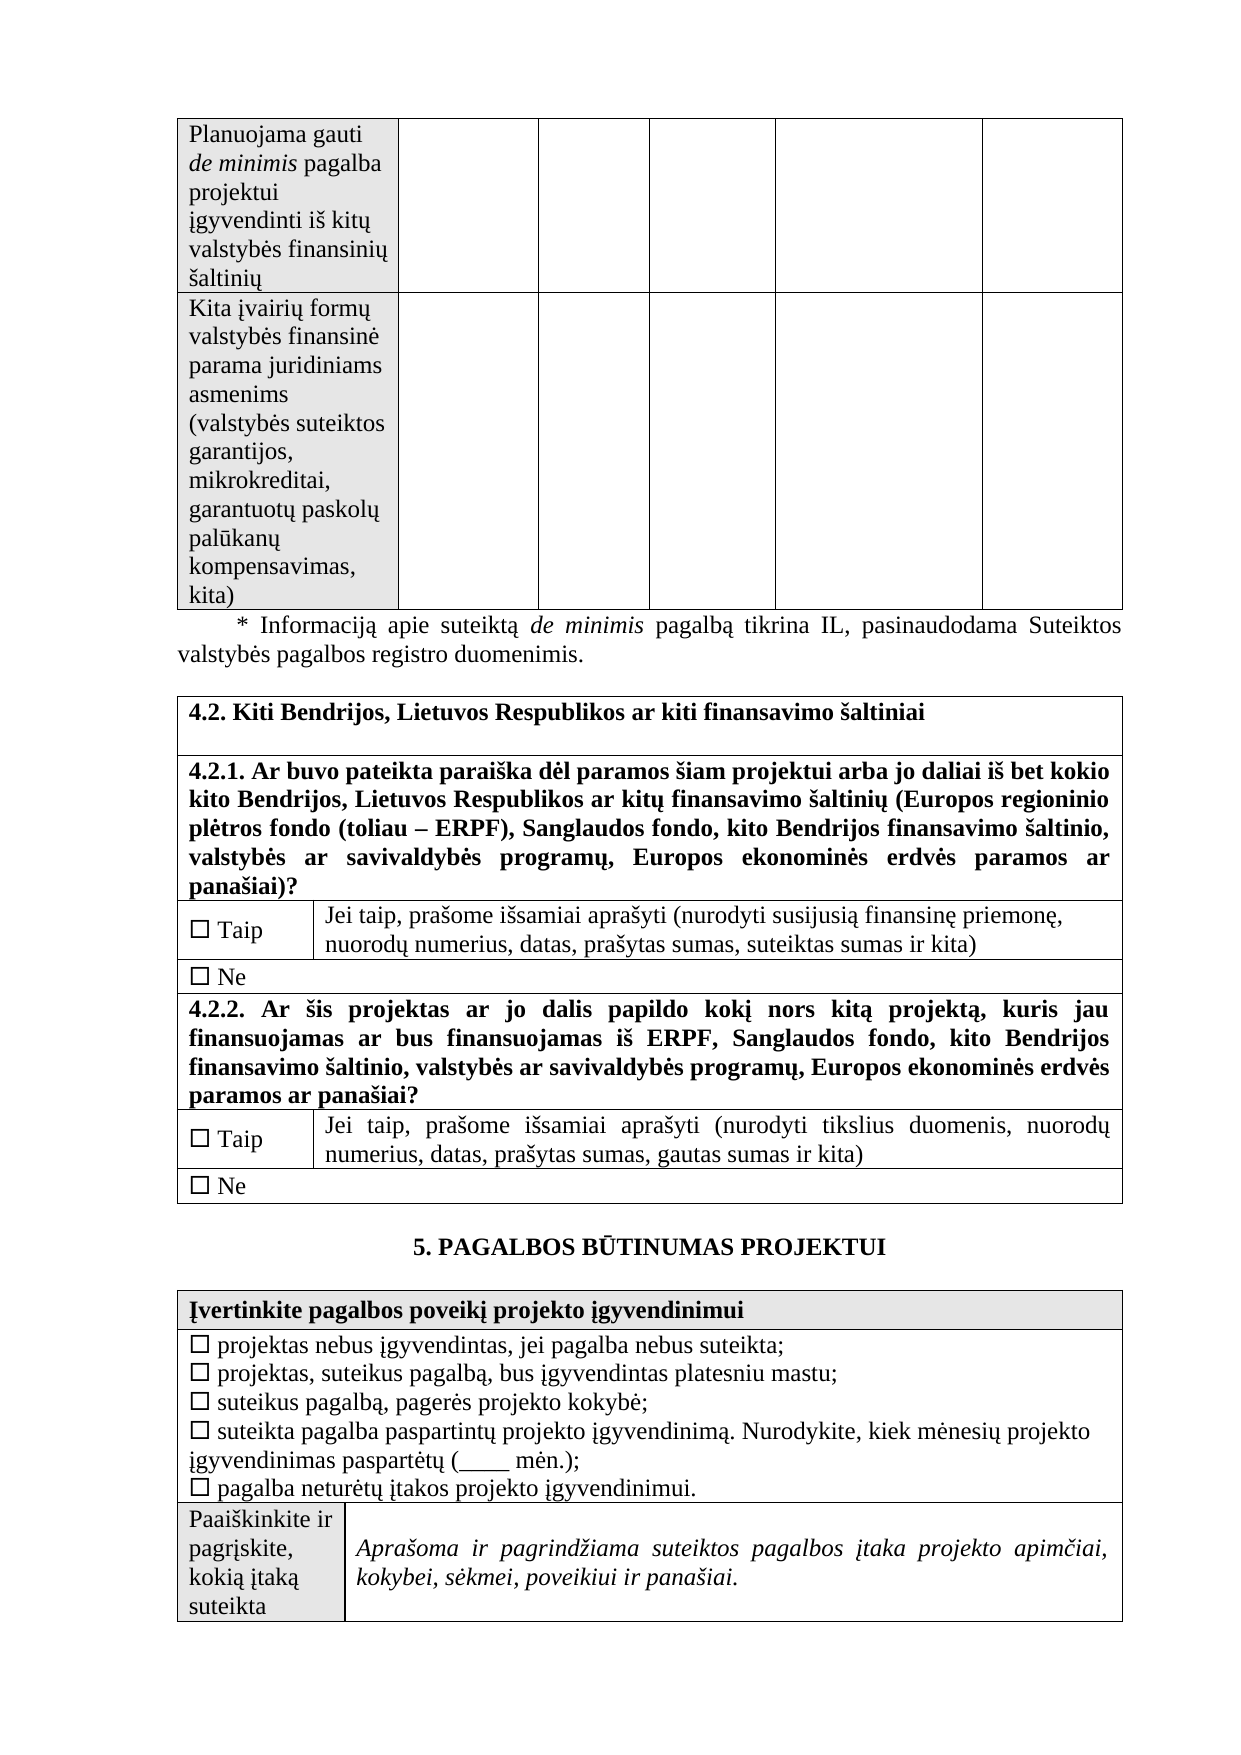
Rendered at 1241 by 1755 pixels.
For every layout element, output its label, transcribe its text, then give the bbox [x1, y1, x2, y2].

table_cell Jei taip, prašome išsamiai aprašyti (nurodyti susijusią finansinę priemonę, nuorodų numerius, datas, prašytas sumas, suteiktas sumas ir kita) [314, 901, 1122, 958]
table_cell [776, 119, 982, 292]
table_cell 4.2.2. Ar šis projektas ar jo dalis papildo kokį nors kitą projektą, kuris jau finansuojamas ar bus finansuojamas iš ERPF, Sanglaudos fondo, kito Bendrijos finansavimo šaltinio, valstybės ar savivaldybės programų, Europos ekonominės erdvės paramos ar panašiai? [178, 994, 1122, 1109]
table_cell Kita įvairių formų valstybės finansinė parama juridiniams asmenims (valstybės suteiktos garantijos, mikrokreditai, garantuotų paskolų palūkanų kompensavimas, kita) [178, 293, 398, 609]
text * Informaciją apie suteiktą de minimis pagalbą tikrina IL, pasinaudodama Suteiktos valstybės pagalbos registro duomenimis. [177, 610, 1122, 667]
table_cell [776, 293, 982, 609]
text 5. PAGALBOS BŪTINUMAS PROJEKTUI [177, 1232, 1122, 1261]
table_cell [539, 119, 649, 292]
table_cell 4.2.1. Ar buvo pateikta paraiška dėl paramos šiam projektui arba jo daliai iš bet kokio kito Bendrijos, Lietuvos Respublikos ar kitų finansavimo šaltinių (Europos regioninio plėtros fondo (toliau – ERPF), Sanglaudos fondo, kito Bendrijos finansavimo šaltinio, valstybės ar savivaldybės programų, Europos ekonominės erdvės paramos ar panašiai)? [178, 756, 1122, 899]
table_cell  Taip [178, 1110, 313, 1168]
table_header 4.2. Kiti Bendrijos, Lietuvos Respublikos ar kiti finansavimo šaltiniai [178, 697, 1122, 755]
table_cell [650, 119, 775, 292]
table_cell Jei taip, prašome išsamiai aprašyti (nurodyti tikslius duomenis, nuorodų numerius, datas, prašytas sumas, gautas sumas ir kita) [314, 1110, 1122, 1168]
table_cell [539, 293, 649, 609]
table_cell  Taip [178, 901, 313, 958]
table_cell Paaiškinkite ir pagrįskite, kokią įtaką suteikta [178, 1503, 344, 1621]
table_cell Aprašoma ir pagrindžiama suteiktos pagalbos įtaka projekto apimčiai, kokybei, sėkmei, poveikiui ir panašiai. [346, 1503, 1122, 1621]
table_cell  Ne [178, 1169, 1122, 1202]
table_cell  projektas nebus įgyvendintas, jei pagalba nebus suteikta;  projektas, suteikus pagalbą, bus įgyvendintas platesniu mastu;  suteikus pagalbą, pagerės projekto kokybė;  suteikta pagalba paspartintų projekto įgyvendinimą. Nurodykite, kiek mėnesių projekto įgyvendinimas paspartėtų (____ mėn.);  pagalba neturėtų įtakos projekto įgyvendinimui. [178, 1330, 1122, 1502]
table_cell [399, 119, 538, 292]
table_cell [983, 293, 1122, 609]
table_cell Planuojama gauti de minimis pagalba projektui įgyvendinti iš kitų valstybės finansinių šaltinių [178, 119, 398, 292]
table_cell [650, 293, 775, 609]
table_cell [983, 119, 1122, 292]
table_cell [399, 293, 538, 609]
table_cell  Ne [178, 960, 1122, 993]
table_header Įvertinkite pagalbos poveikį projekto įgyvendinimui [178, 1291, 1122, 1329]
